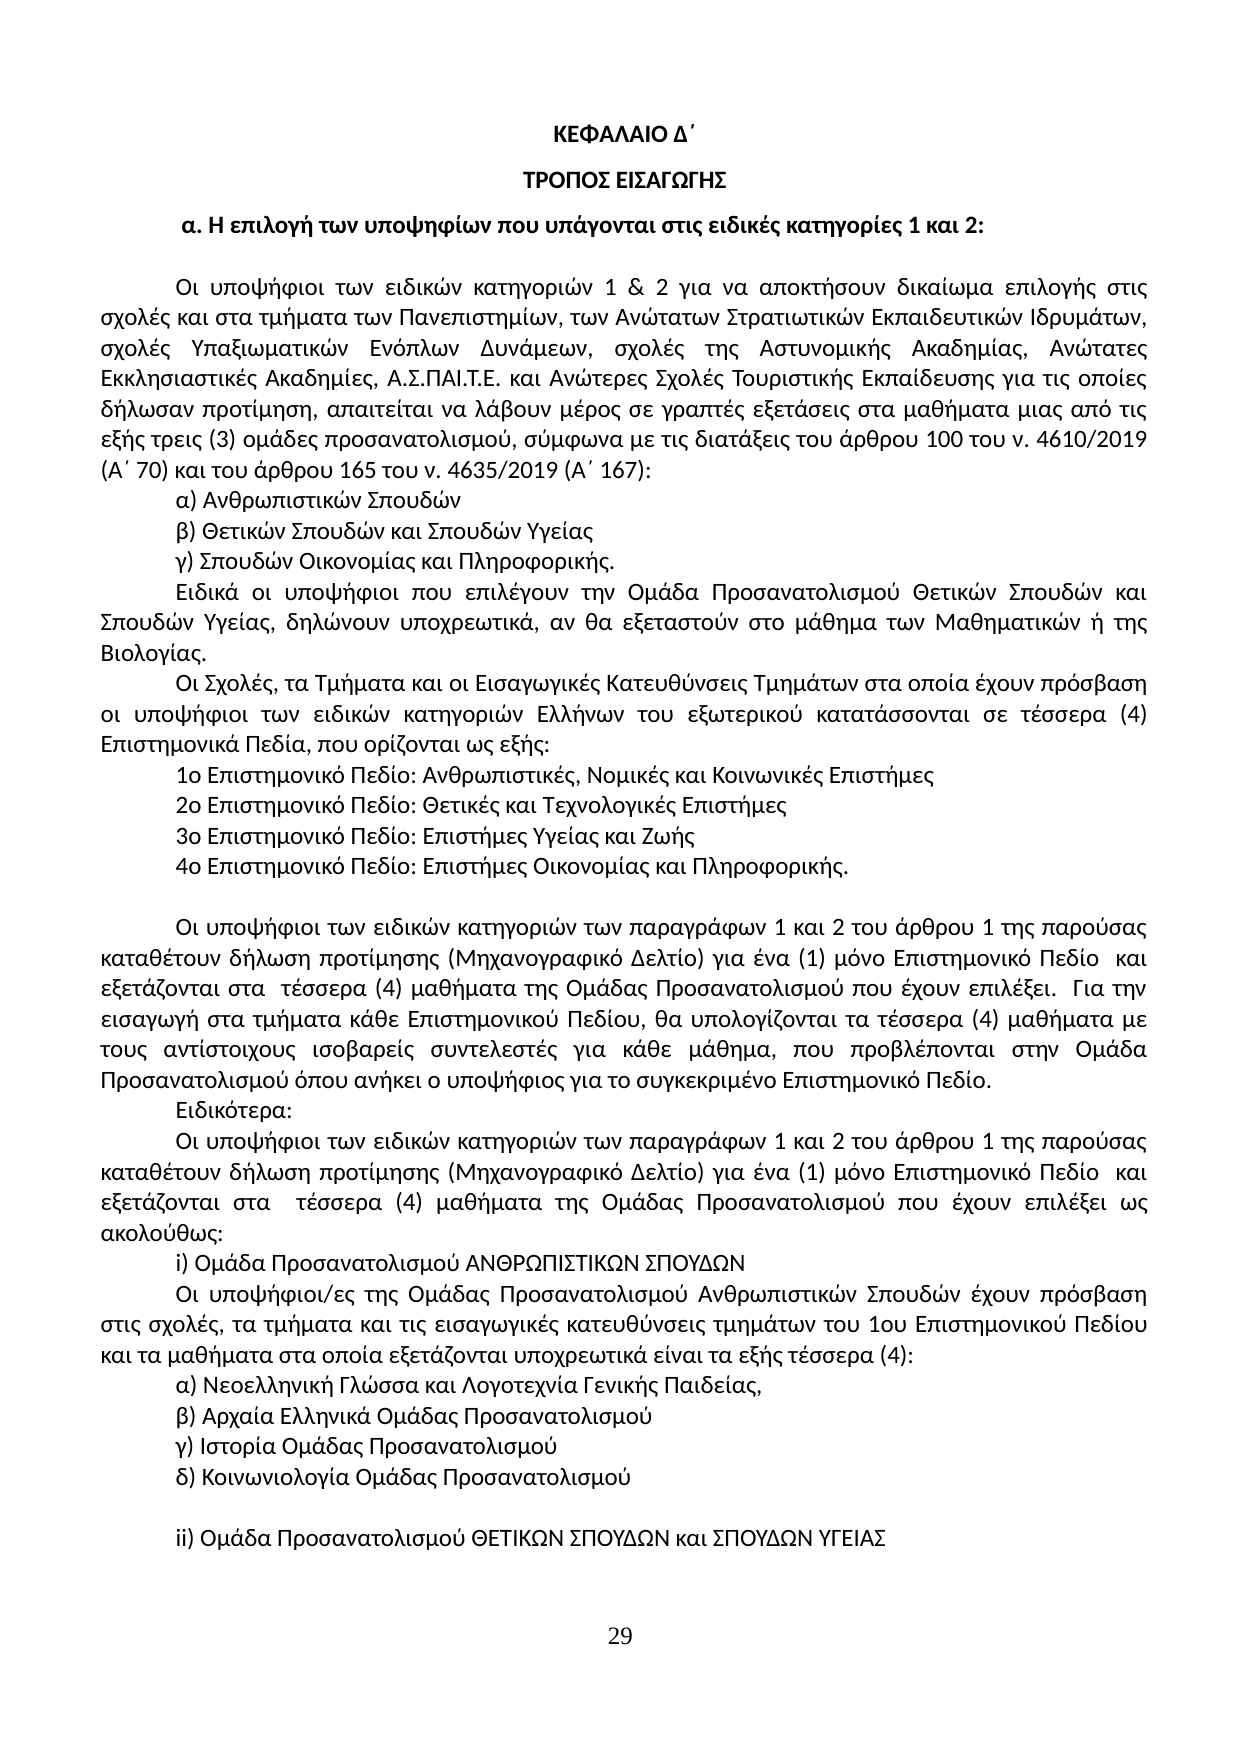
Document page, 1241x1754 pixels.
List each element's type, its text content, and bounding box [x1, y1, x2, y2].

text Οι Σχολές, τα Τμήματα και οι Εισαγωγικές Κατευθύνσεις Τμημάτων στα οποία έχουν πρόσβαση οι υποψήφιοι των ειδικών κατηγοριών Ελλήνων του εξωτερικού κατατάσσονται σε τέσσερα (4) Επιστημονικά Πεδία, που ορίζονται ως εξής: [100, 667, 1149, 759]
text γ) Σπουδών Οικονομίας και Πληροφορικής. [100, 545, 1149, 576]
text Οι υποψήφιοι/ες της Ομάδας Προσανατολισμού Ανθρωπιστικών Σπουδών έχουν πρόσβαση στις σχολές, τα τμήματα και τις εισαγωγικές κατευθύνσεις τμημάτων του 1ου Επιστημονικού Πεδίου και τα μαθήματα στα οποία εξετάζονται υποχρεωτικά είναι τα εξής τέσσερα (4): [100, 1278, 1149, 1369]
text α) Ανθρωπιστικών Σπουδών [100, 484, 1149, 515]
text Οι υποψήφιοι των ειδικών κατηγοριών των παραγράφων 1 και 2 του άρθρου 1 της παρούσας καταθέτουν δήλωση προτίμησης (Μηχανογραφικό Δελτίο) για ένα (1) μόνο Επιστημονικό Πεδίο και εξετάζονται στα τέσσερα (4) μαθήματα της Ομάδας Προσανατολισμού που έχουν επιλέξει ως ακολούθως: [100, 1125, 1149, 1247]
text ii) Ομάδα Προσανατολισμού ΘΕΤΙΚΩΝ ΣΠΟΥΔΩΝ και ΣΠΟΥΔΩΝ ΥΓΕΙΑΣ [100, 1522, 1149, 1552]
text β) Αρχαία Ελληνικά Ομάδας Προσανατολισμού [100, 1400, 1149, 1430]
text 4o Επιστημονικό Πεδίο: Επιστήμες Οικονομίας και Πληροφορικής. [100, 851, 1149, 881]
text Οι υποψήφιοι των ειδικών κατηγοριών 1 & 2 για να αποκτήσουν δικαίωμα επιλογής στις σχολές και στα τμήματα των Πανεπιστημίων, των Ανώτατων Στρατιωτικών Εκπαιδευτικών Ιδρυμάτων, σχολές Υπαξιωματικών Ενόπλων Δυνάμεων, σχολές της Αστυνομικής Ακαδημίας, Ανώτατες Εκκλησιαστικές Ακαδημίες, Α.Σ.ΠΑΙ.Τ.Ε. και Ανώτερες Σχολές Τουριστικής Εκπαίδευσης για τις οποίες δήλωσαν προτίμηση, απαιτείται να λάβουν μέρος σε γραπτές εξετάσεις στα μαθήματα μιας από τις εξής τρεις (3) ομάδες προσανατολισμού, σύμφωνα με τις διατάξεις του άρθρου 100 του ν. 4610/2019 (Α΄ 70) και του άρθρου 165 του ν. 4635/2019 (Α΄ 167): [100, 271, 1149, 484]
text Οι υποψήφιοι των ειδικών κατηγοριών των παραγράφων 1 και 2 του άρθρου 1 της παρούσας καταθέτουν δήλωση προτίμησης (Μηχανογραφικό Δελτίο) για ένα (1) μόνο Επιστημονικό Πεδίο και εξετάζονται στα τέσσερα (4) μαθήματα της Ομάδας Προσανατολισμού που έχουν επιλέξει. Για την εισαγωγή στα τμήματα κάθε Επιστημονικού Πεδίου, θα υπολογίζονται τα τέσσερα (4) μαθήματα με τους αντίστοιχους ισοβαρείς συντελεστές για κάθε μάθημα, που προβλέπονται στην Ομάδα Προσανατολισμού όπου ανήκει ο υποψήφιος για το συγκεκριμένο Επιστημονικό Πεδίο. [100, 912, 1149, 1095]
text i) Ομάδα Προσανατολισμού ΑΝΘΡΩΠΙΣΤΙΚΩΝ ΣΠΟΥΔΩΝ [100, 1247, 1149, 1278]
text 1o Επιστημονικό Πεδίο: Ανθρωπιστικές, Νομικές και Κοινωνικές Επιστήμες [100, 759, 1149, 789]
subtitle ΚΕΦΑΛΑΙΟ Δ΄ [100, 118, 1149, 149]
text γ) Ιστορία Ομάδας Προσανατολισμού [100, 1430, 1149, 1461]
text Ειδικά οι υποψήφιοι που επιλέγουν την Ομάδα Προσανατολισμού Θετικών Σπουδών και Σπουδών Υγείας, δηλώνουν υποχρεωτικά, αν θα εξεταστούν στο μάθημα των Μαθηματικών ή της Βιολογίας. [100, 576, 1149, 667]
text β) Θετικών Σπουδών και Σπουδών Υγείας [100, 515, 1149, 545]
text δ) Κοινωνιολογία Ομάδας Προσανατολισμού [100, 1461, 1149, 1491]
text Ειδικότερα: [100, 1095, 1149, 1125]
text α. Η επιλογή των υποψηφίων που υπάγονται στις ειδικές κατηγορίες 1 και 2: [100, 209, 1149, 240]
subtitle ΤΡΟΠΟΣ ΕΙΣΑΓΩΓΗΣ [100, 164, 1149, 194]
text α) Νεοελληνική Γλώσσα και Λογοτεχνία Γενικής Παιδείας, [100, 1369, 1149, 1400]
text 2o Επιστημονικό Πεδίο: Θετικές και Τεχνολογικές Επιστήμες [100, 789, 1149, 820]
text 3o Επιστημονικό Πεδίο: Επιστήμες Υγείας και Ζωής [100, 820, 1149, 851]
